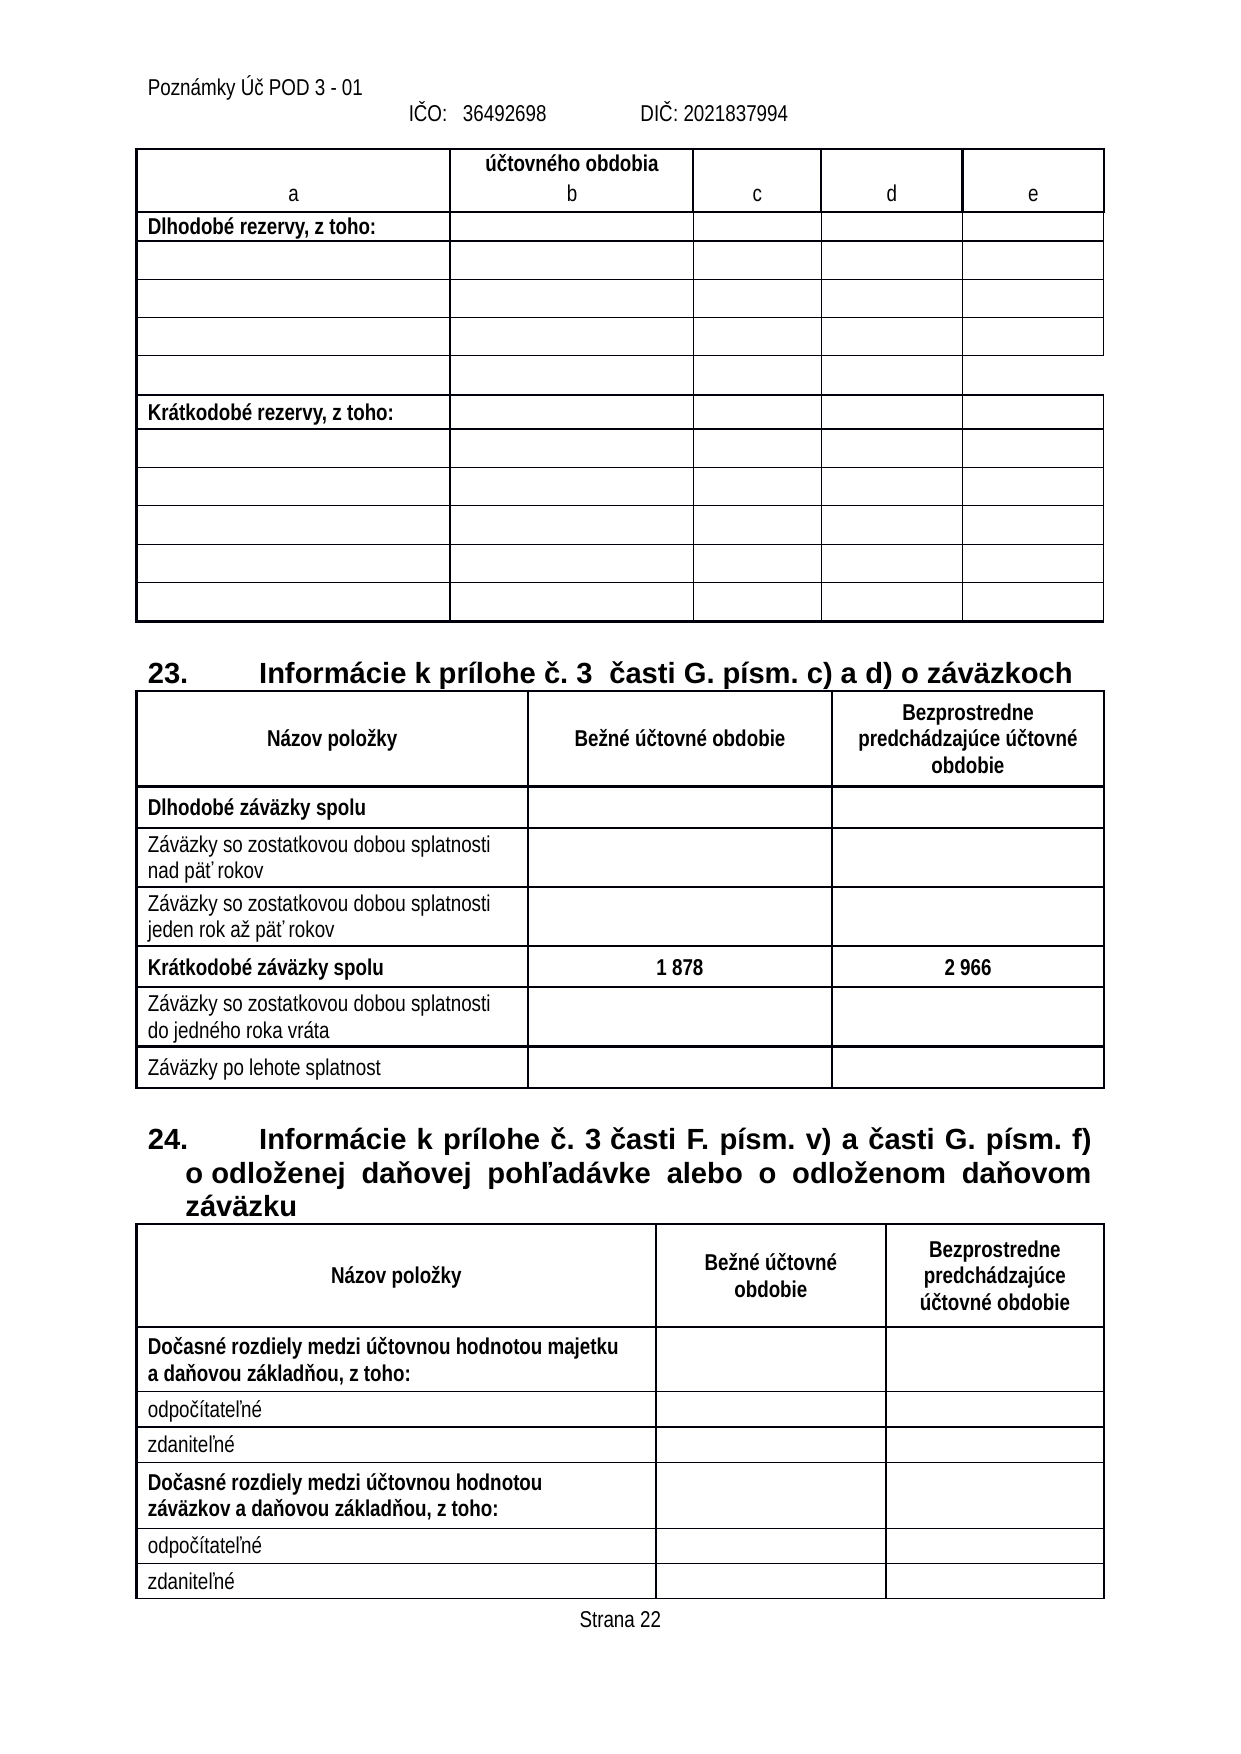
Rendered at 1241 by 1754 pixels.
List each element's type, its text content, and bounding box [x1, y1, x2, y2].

table_cell 2 966 [833, 947, 1103, 986]
table_cell [657, 1392, 885, 1426]
table_cell [822, 242, 962, 278]
table_header Bezprostredne predchádzajúce účtovné obdobie [887, 1225, 1103, 1326]
table_cell c [694, 176, 820, 211]
table_cell [657, 1328, 885, 1391]
table_cell [694, 280, 821, 317]
table_cell [138, 280, 449, 317]
table_cell [963, 318, 1103, 355]
table_header Názov položky [138, 692, 527, 785]
table_cell [529, 1048, 831, 1087]
table_header Bežné účtovné obdobie [657, 1225, 885, 1326]
table_cell [657, 1564, 885, 1598]
table_cell odpočítateľné [138, 1392, 655, 1426]
table_cell [963, 356, 1104, 394]
table_cell účtovného obdobia [451, 150, 692, 176]
table_cell [822, 396, 962, 428]
table_header Bežné účtovné obdobie [529, 692, 831, 785]
table_cell [887, 1328, 1103, 1391]
table_header Názov položky [138, 1225, 655, 1326]
table_cell [694, 150, 820, 176]
table_cell Záväzky so zostatkovou dobou splatnosti jeden rok až päť rokov [138, 888, 527, 945]
table_cell [657, 1529, 885, 1563]
table_cell [694, 396, 821, 428]
table_cell [822, 468, 962, 505]
table_cell Záväzky po lehote splatnost [138, 1048, 527, 1087]
table_cell Záväzky so zostatkovou dobou splatnosti nad päť rokov [138, 829, 527, 886]
table_cell [963, 506, 1103, 543]
table_cell [963, 545, 1103, 582]
table_cell [694, 506, 821, 543]
table_cell [657, 1463, 885, 1527]
table_cell Krátkodobé záväzky spolu [138, 947, 527, 986]
list Informácie k prílohe č. 3 časti G. písm. c) a d) o záväzkoch [148, 656, 1092, 689]
table_cell [822, 318, 962, 355]
table_cell [451, 396, 693, 428]
table_cell [822, 430, 962, 467]
table_cell [822, 280, 962, 317]
table_cell [451, 468, 693, 505]
table_cell [529, 788, 831, 827]
table_cell [451, 213, 693, 240]
table_cell [822, 506, 962, 543]
table_cell [138, 356, 449, 394]
table_cell odpočítateľné [138, 1529, 655, 1563]
table_cell [887, 1529, 1103, 1563]
table_cell [963, 242, 1103, 278]
table_cell [833, 788, 1103, 827]
table_cell Dlhodobé rezervy, z toho: [138, 213, 449, 240]
table_cell [451, 506, 693, 543]
table_cell [138, 468, 449, 505]
table_cell [963, 213, 1103, 240]
table_cell [694, 242, 821, 278]
table_cell [963, 468, 1103, 505]
table_cell [657, 1428, 885, 1462]
table_cell [822, 150, 961, 176]
table_cell zdaniteľné [138, 1564, 655, 1598]
table_cell [833, 829, 1103, 886]
table_cell [138, 430, 449, 467]
table_cell [694, 356, 821, 394]
table_cell [887, 1428, 1103, 1462]
table_cell [451, 356, 693, 394]
table_cell [529, 888, 831, 945]
table_cell [451, 545, 693, 582]
list Informácie k prílohe č. 3 časti F. písm. v) a časti G. písm. f) o odloženej daňovej pohľadávke alebo o odloženom daňovom záväzku [148, 1122, 1092, 1223]
table_cell [529, 829, 831, 886]
table_cell [451, 583, 693, 620]
table_cell [694, 318, 821, 355]
table_cell b [451, 176, 692, 211]
table_cell [833, 888, 1103, 945]
table_cell [887, 1564, 1103, 1598]
table_cell a [138, 176, 449, 211]
table_cell [138, 242, 449, 278]
table_cell [822, 356, 962, 394]
table_cell [822, 213, 962, 240]
table_cell [963, 280, 1103, 317]
table_cell Záväzky so zostatkovou dobou splatnosti do jedného roka vráta [138, 988, 527, 1045]
table_cell [964, 150, 1103, 176]
table_cell [451, 318, 693, 355]
table_header [138, 150, 449, 176]
table_cell [833, 1048, 1103, 1087]
table_cell [963, 430, 1103, 467]
table_cell [887, 1392, 1103, 1426]
table_cell [451, 242, 693, 278]
table_cell [138, 583, 449, 620]
table_cell Krátkodobé rezervy, z toho: [138, 396, 449, 428]
table_cell [963, 583, 1103, 620]
table_cell Dočasné rozdiely medzi účtovnou hodnotou majetku a daňovou základňou, z toho: [138, 1328, 655, 1391]
table_cell zdaniteľné [138, 1428, 655, 1462]
table_cell [694, 583, 821, 620]
table_cell e [964, 176, 1103, 211]
table_cell d [822, 176, 961, 211]
table_header Bezprostredne predchádzajúce účtovné obdobie [833, 692, 1103, 785]
table_cell 1 878 [529, 947, 831, 986]
table_cell [138, 506, 449, 543]
table_cell [694, 430, 821, 467]
table_cell [887, 1463, 1103, 1527]
table_cell Dočasné rozdiely medzi účtovnou hodnotou záväzkov a daňovou základňou, z toho: [138, 1463, 655, 1527]
table_cell [822, 545, 962, 582]
table_cell Dlhodobé záväzky spolu [138, 788, 527, 827]
table_cell [451, 430, 693, 467]
table_cell [138, 318, 449, 355]
table_cell [694, 545, 821, 582]
table_cell [694, 468, 821, 505]
table_cell [529, 988, 831, 1045]
table_cell [963, 396, 1103, 428]
table_cell [822, 583, 962, 620]
table_cell [694, 213, 821, 240]
table_cell [138, 545, 449, 582]
table_cell [833, 988, 1103, 1045]
table_cell [451, 280, 693, 317]
